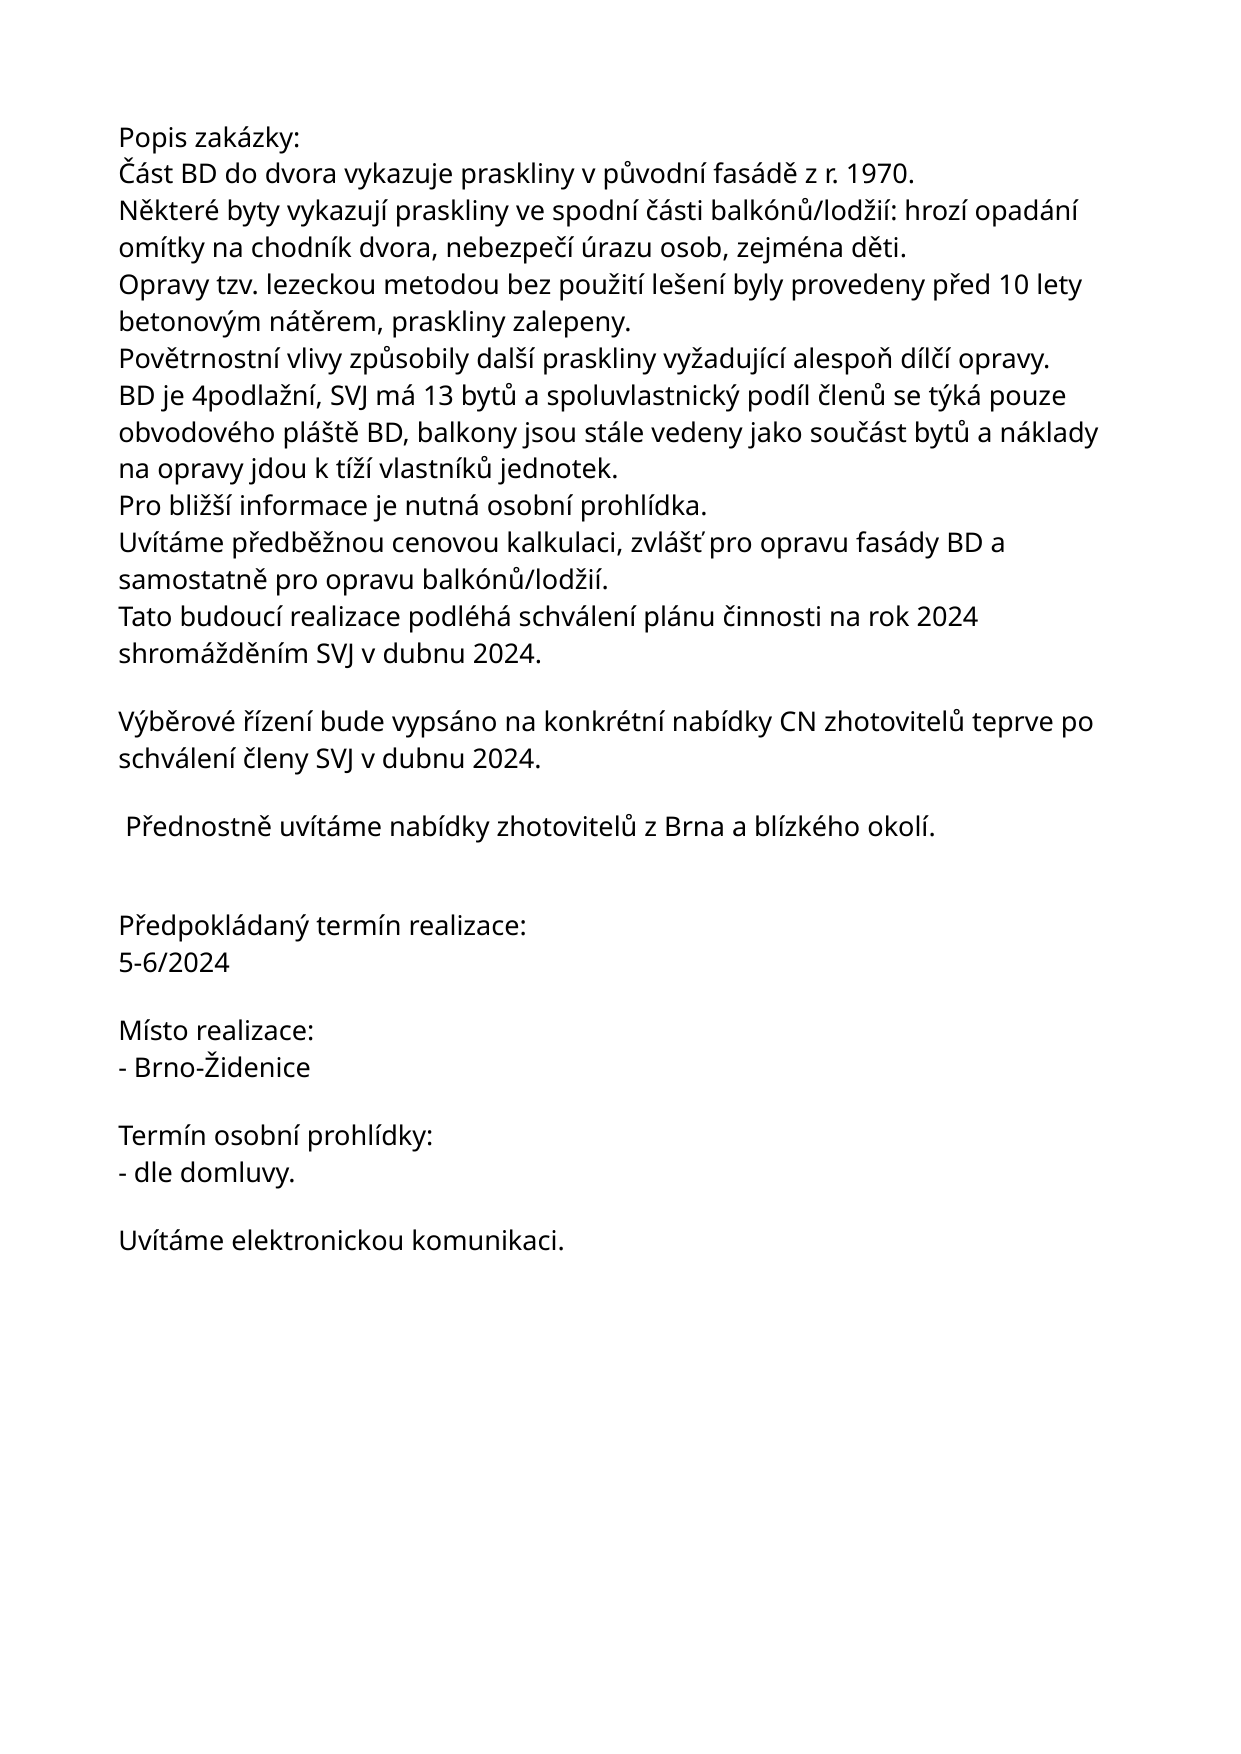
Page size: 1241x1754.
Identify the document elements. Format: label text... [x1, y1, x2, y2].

text - Brno-Židenice [118, 1048, 1122, 1085]
text Předpokládaný termín realizace: 5-6/2024 [118, 875, 1122, 980]
text Přednostně uvítáme nabídky zhotovitelů z Brna a blízkého okolí. [118, 807, 1122, 844]
text Místo realizace: [118, 980, 1122, 1048]
text Výběrové řízení bude vypsáno na konkrétní nabídky CN zhotovitelů teprve po schválení členy SVJ v dubnu 2024. [118, 671, 1122, 776]
text - dle domluvy. [118, 1153, 1122, 1190]
text Termín osobní prohlídky: [118, 1085, 1122, 1153]
text Popis zakázky: Část BD do dvora vykazuje praskliny v původní fasádě z r. 1970. Některé byty vykazují praskliny ve spodní části balkónů/lodžií: hrozí opadání omítky na chodník dvora, nebezpečí úrazu osob, zejména děti. Opravy tzv. lezeckou metodou bez použití lešení byly provedeny před 10 lety betonovým nátěrem, praskliny zalepeny. Povětrnostní vlivy způsobily další praskliny vyžadující alespoň dílčí opravy. BD je 4podlažní, SVJ má 13 bytů a spoluvlastnický podíl členů se týká pouze obvodového pláště BD, balkony jsou stále vedeny jako součást bytů a náklady na opravy jdou k tíží vlastníků jednotek. Pro bližší informace je nutná osobní prohlídka. Uvítáme předběžnou cenovou kalkulaci, zvlášť pro opravu fasády BD a samostatně pro opravu balkónů/lodžií. Tato budoucí realizace podléhá schválení plánu činnosti na rok 2024 shromážděním SVJ v dubnu 2024. [118, 118, 1122, 671]
text Uvítáme elektronickou komunikaci. [118, 1190, 1122, 1258]
